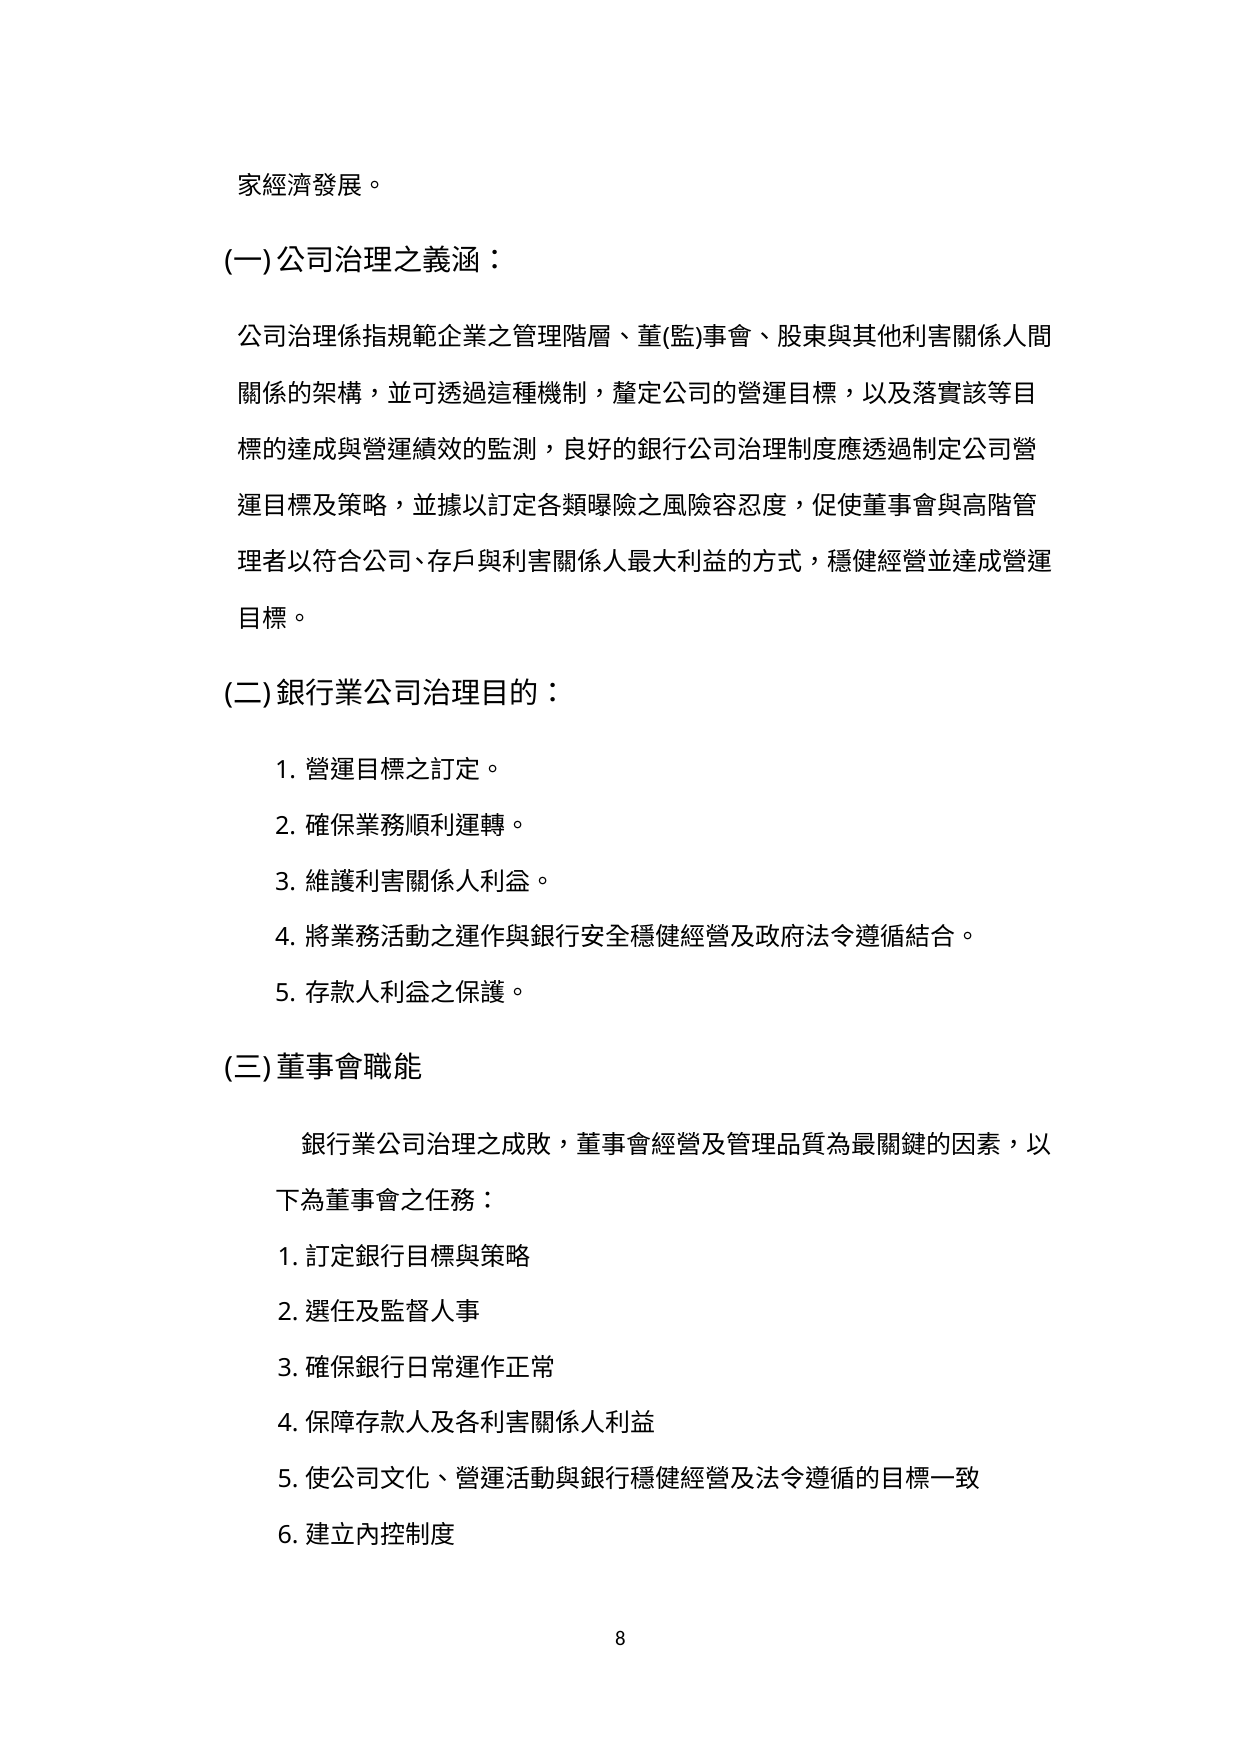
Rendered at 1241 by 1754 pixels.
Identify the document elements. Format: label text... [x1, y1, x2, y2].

list 維護利害關係人利益。 [275, 861, 1053, 898]
list 確保銀行日常運作正常 [277, 1347, 1053, 1384]
list 公司治理之義涵： [224, 220, 1053, 295]
text 家經濟發展。 [237, 164, 1053, 202]
list 董事會職能 [224, 1027, 1053, 1102]
list 確保業務順利運轉。 [275, 805, 1053, 842]
list 選任及監督人事 [277, 1291, 1053, 1328]
list 使公司文化、營運活動與銀行穩健經營及法令遵循的目標一致 [277, 1458, 1053, 1495]
text 公司治理係指規範企業之管理階層、董(監)事會、股東與其他利害關係人間關係的架構，並可透過這種機制，釐定公司的營運目標，以及落實該等目標的達成與營運績效的監測，良好的銀行公司治理制度應透過制定公司營運目標及策略，並據以訂定各類曝險之風險容忍度，促使董事會與高階管理者以符合公司、存戶與利害關係人最大利益的方式，穩健經營並達成營運目標。 [237, 316, 1053, 635]
list 將業務活動之運作與銀行安全穩健經營及政府法令遵循結合。 [275, 916, 1053, 954]
list 銀行業公司治理目的： [224, 653, 1053, 728]
list 建立內控制度 [277, 1513, 1053, 1551]
text 銀行業公司治理之成敗，董事會經營及管理品質為最關鍵的因素，以下為董事會之任務： [275, 1123, 1053, 1217]
list 存款人利益之保護。 [275, 972, 1053, 1009]
list 保障存款人及各利害關係人利益 [277, 1402, 1053, 1440]
list 營運目標之訂定。 [275, 749, 1053, 787]
list 訂定銀行目標與策略 [277, 1235, 1053, 1273]
